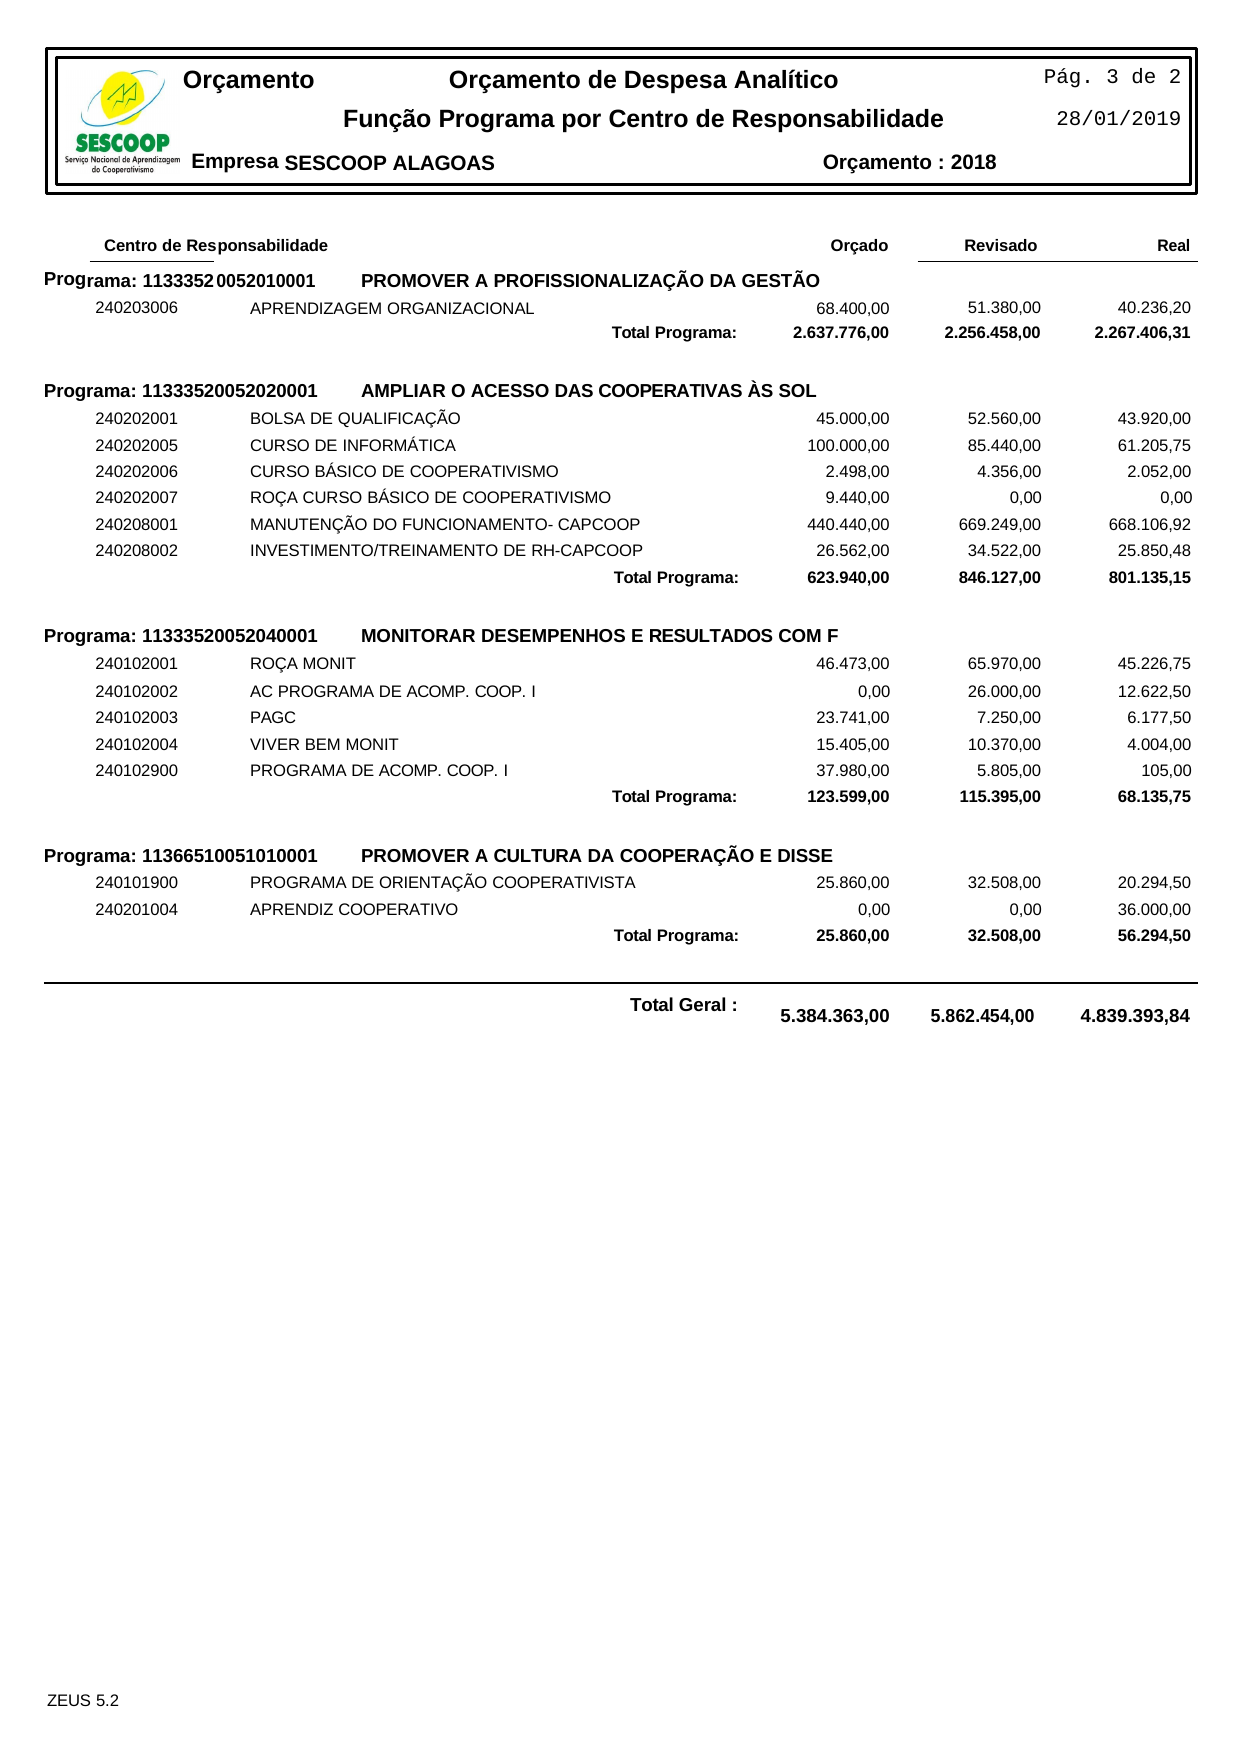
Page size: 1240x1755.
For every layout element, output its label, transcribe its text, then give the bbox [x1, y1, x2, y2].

table_cell [574, 758, 773, 784]
table_cell 0,00 [1075, 486, 1198, 512]
table_cell 240102002 [44, 679, 214, 705]
table_header 45.000,00 [773, 406, 924, 433]
table_header 45.226,75 [1080, 651, 1198, 678]
table_cell 240201004 [44, 897, 214, 923]
table_cell 36.000,00 [1080, 897, 1198, 923]
table_cell [90, 565, 214, 597]
text Prog [44, 262, 90, 352]
table_header [574, 651, 773, 678]
text Programa: 11333520052040001 MONITORAR DESEMPENHOS E RESULTADOS COM F [44, 625, 1210, 647]
table_cell 669.249,00 [925, 512, 1075, 538]
table_cell PAGC [214, 705, 574, 731]
table_cell 846.127,00 [925, 565, 1075, 597]
table_cell MANUTENÇÃO DO FUNCIONAMENTO- CAPCOOP [214, 512, 773, 538]
table_header 240202001 [90, 406, 214, 433]
table_cell 7.250,00 [925, 705, 1080, 731]
table_cell 240102004 [44, 731, 214, 758]
table_cell APRENDIZ COOPERATIVO [214, 897, 773, 923]
table_cell 10.370,00 [925, 731, 1080, 758]
table_header ROÇA MONIT [214, 651, 574, 678]
table_cell 240202005 [90, 433, 214, 459]
table_cell [574, 679, 773, 705]
table_cell 123.599,00 [773, 784, 925, 806]
table_cell 0,00 [773, 897, 925, 923]
table_cell Total Programa: [574, 784, 773, 806]
table_cell 801.135,15 [1075, 565, 1198, 597]
text Total Geral : [33, 994, 737, 1016]
table_header 46.473,00 [773, 651, 925, 678]
table_cell 23.741,00 [773, 705, 925, 731]
table_cell 40.236,20 [1068, 262, 1198, 320]
table_cell [574, 705, 773, 731]
table_header Centro de Res [90, 228, 214, 261]
table_cell 240202007 [90, 486, 214, 512]
table_cell 668.106,92 [1075, 512, 1198, 538]
table_cell CURSO BÁSICO DE COOPERATIVISMO [214, 459, 773, 486]
table_cell 623.940,00 [773, 565, 924, 597]
table_cell [44, 784, 214, 806]
table_header 65.970,00 [925, 651, 1080, 678]
table_cell [44, 923, 214, 982]
table_cell Programa: 11366510051010001 PROMOVER A CULTURA DA COOPERAÇÃO E DISSE [44, 806, 1198, 870]
table_cell 26.000,00 [925, 679, 1080, 705]
table_cell 240202006 [90, 459, 214, 486]
table_cell 34.522,00 [925, 539, 1075, 565]
table_cell [214, 784, 574, 806]
table_cell 85.440,00 [925, 433, 1075, 459]
table_cell 56.294,50 [1080, 923, 1198, 982]
table_cell rama: 1133352 240203006 [90, 262, 214, 320]
table_cell 32.508,00 [925, 870, 1080, 897]
table_cell 25.850,48 [1075, 539, 1198, 565]
table_cell 0,00 [925, 486, 1075, 512]
table_cell 2.267.406,31 [1068, 320, 1198, 352]
table_cell 2.052,00 [1075, 459, 1198, 486]
table_cell Total Programa: [214, 565, 773, 597]
table_cell 5.805,00 [925, 758, 1080, 784]
table_cell 4.356,00 [925, 459, 1075, 486]
table_cell 0,00 [925, 897, 1080, 923]
table_cell 240208002 [90, 539, 214, 565]
table_cell 440.440,00 [773, 512, 924, 538]
table_cell 20.294,50 [1080, 870, 1198, 897]
table_cell 4.004,00 [1080, 731, 1198, 758]
table_header BOLSA DE QUALIFICAÇÃO [214, 406, 773, 433]
text Prog [1198, 268, 1210, 289]
table_cell 61.205,75 [1075, 433, 1198, 459]
table_cell 240101900 [44, 870, 214, 897]
table_cell 0,00 [773, 679, 925, 705]
table_cell 12.622,50 [1080, 679, 1198, 705]
text 5.384.363,00 [780, 1005, 891, 1026]
table_cell Total Programa: 2.637.776,00 [214, 320, 917, 352]
table_cell 240102003 [44, 705, 214, 731]
table_cell [574, 731, 773, 758]
table_header Revisado [918, 228, 1068, 261]
text Programa: 11333520052020001 AMPLIAR O ACESSO DAS COOPERATIVAS ÀS SOL [44, 380, 1210, 402]
table_cell CURSO DE INFORMÁTICA [214, 433, 773, 459]
table_cell INVESTIMENTO/TREINAMENTO DE RH-CAPCOOP [214, 539, 773, 565]
table_cell 2.256.458,00 [918, 320, 1068, 352]
table_cell 240208001 [90, 512, 214, 538]
table_cell Total Programa: [214, 923, 773, 982]
table_cell 26.562,00 [773, 539, 924, 565]
table_cell PROGRAMA DE ACOMP. COOP. I [214, 758, 574, 784]
table_cell 25.860,00 [773, 870, 925, 897]
table_cell 37.980,00 [773, 758, 925, 784]
table_cell 25.860,00 [773, 923, 925, 982]
table_cell 0052010001 PROMOVER A PROFISSIONALIZAÇÃO DA GESTÃO APRENDIZAGEM ORGANIZACIONAL 68.400,00 [214, 261, 917, 320]
table_cell PROGRAMA DE ORIENTAÇÃO COOPERATIVISTA [214, 870, 773, 897]
table_cell AC PROGRAMA DE ACOMP. COOP. I [214, 679, 574, 705]
table_header 43.920,00 [1075, 406, 1198, 433]
table_cell 68.135,75 [1080, 784, 1198, 806]
table_cell ROÇA CURSO BÁSICO DE COOPERATIVISMO [214, 486, 773, 512]
table_cell [90, 320, 214, 352]
table_cell 105,00 [1080, 758, 1198, 784]
table_header ponsabilidade Orçado [214, 228, 917, 261]
table_cell 240102900 [44, 758, 214, 784]
table_cell 9.440,00 [773, 486, 924, 512]
table_cell 32.508,00 [925, 923, 1080, 982]
table_header 52.560,00 [925, 406, 1075, 433]
table_cell 100.000,00 [773, 433, 924, 459]
table_cell 115.395,00 [925, 784, 1080, 806]
table_cell 15.405,00 [773, 731, 925, 758]
table_header Real [1068, 228, 1198, 261]
text 5.862.454,00 4.839.393,84 [930, 1005, 1210, 1027]
table_header 240102001 [44, 651, 214, 678]
table_cell 51.380,00 [918, 262, 1068, 320]
table_cell 2.498,00 [773, 459, 924, 486]
table_cell 6.177,50 [1080, 705, 1198, 731]
table_cell VIVER BEM MONIT [214, 731, 574, 758]
